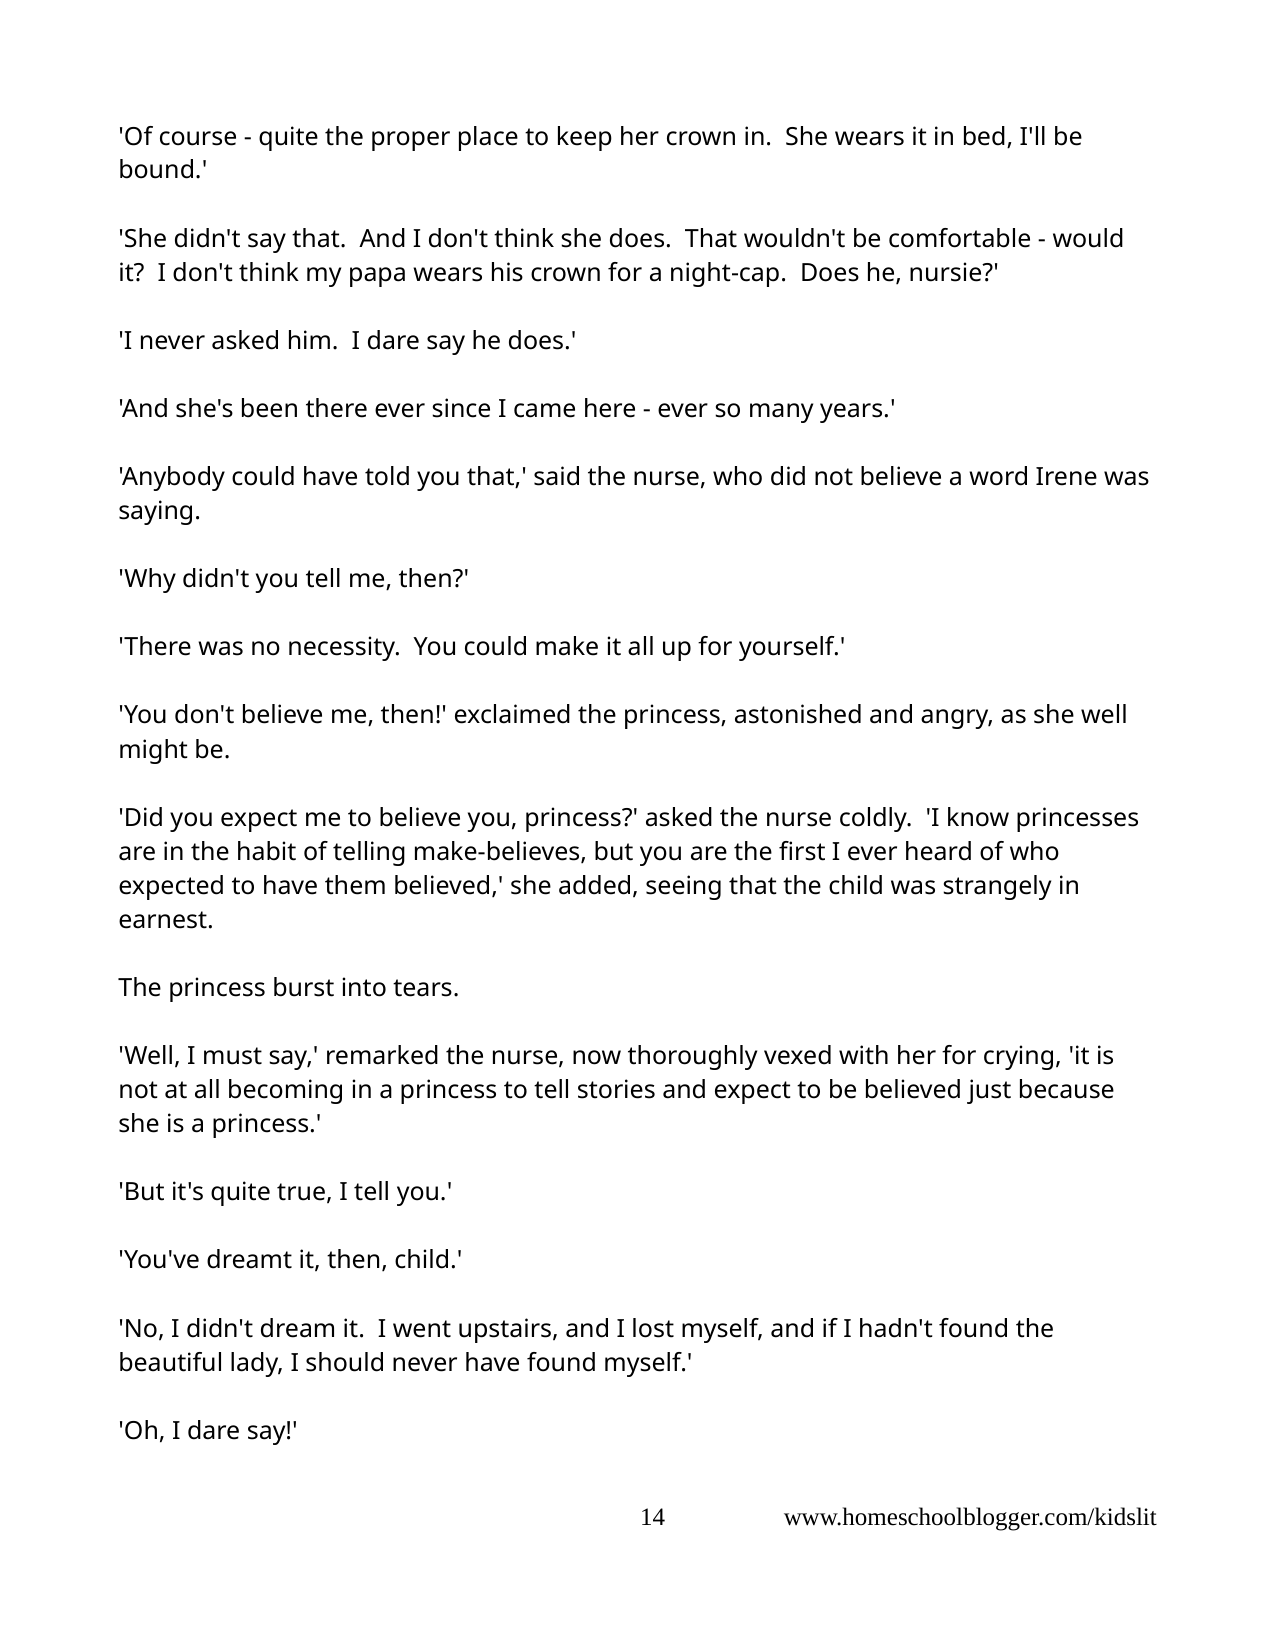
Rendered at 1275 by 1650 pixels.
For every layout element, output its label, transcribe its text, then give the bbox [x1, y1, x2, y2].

text 'There was no necessity. You could make it all up for yourself.' [118, 629, 1157, 663]
text 'Did you expect me to believe you, princess?' asked the nurse coldly. 'I know princesses are in the habit of telling make-believes, but you are the first I ever heard of who expected to have them believed,' she added, seeing that the child was strangely in earnest. [118, 799, 1157, 936]
text 'I never asked him. I dare say he does.' [118, 322, 1157, 357]
text 'You don't believe me, then!' exclaimed the princess, astonished and angry, as she well might be. [118, 697, 1157, 765]
text 'She didn't say that. And I don't think she does. That wouldn't be comfortable - would it? I don't think my papa wears his crown for a night-cap. Does he, nursie?' [118, 220, 1157, 288]
text 'Why didn't you tell me, then?' [118, 561, 1157, 595]
text 'You've dreamt it, then, child.' [118, 1242, 1157, 1276]
text The princess burst into tears. [118, 970, 1157, 1004]
text 'Well, I must say,' remarked the nurse, now thoroughly vexed with her for crying, 'it is not at all becoming in a princess to tell stories and expect to be believed just because she is a princess.' [118, 1038, 1157, 1140]
text 'Oh, I dare say!' [118, 1412, 1157, 1447]
text 'But it's quite true, I tell you.' [118, 1174, 1157, 1208]
text 'No, I didn't dream it. I went upstairs, and I lost myself, and if I hadn't found the beautiful lady, I should never have found myself.' [118, 1310, 1157, 1378]
text 'Of course - quite the proper place to keep her crown in. She wears it in bed, I'll be bound.' [118, 118, 1157, 186]
text 'Anybody could have told you that,' said the nurse, who did not believe a word Irene was saying. [118, 459, 1157, 527]
text 'And she's been there ever since I came here - ever so many years.' [118, 391, 1157, 425]
